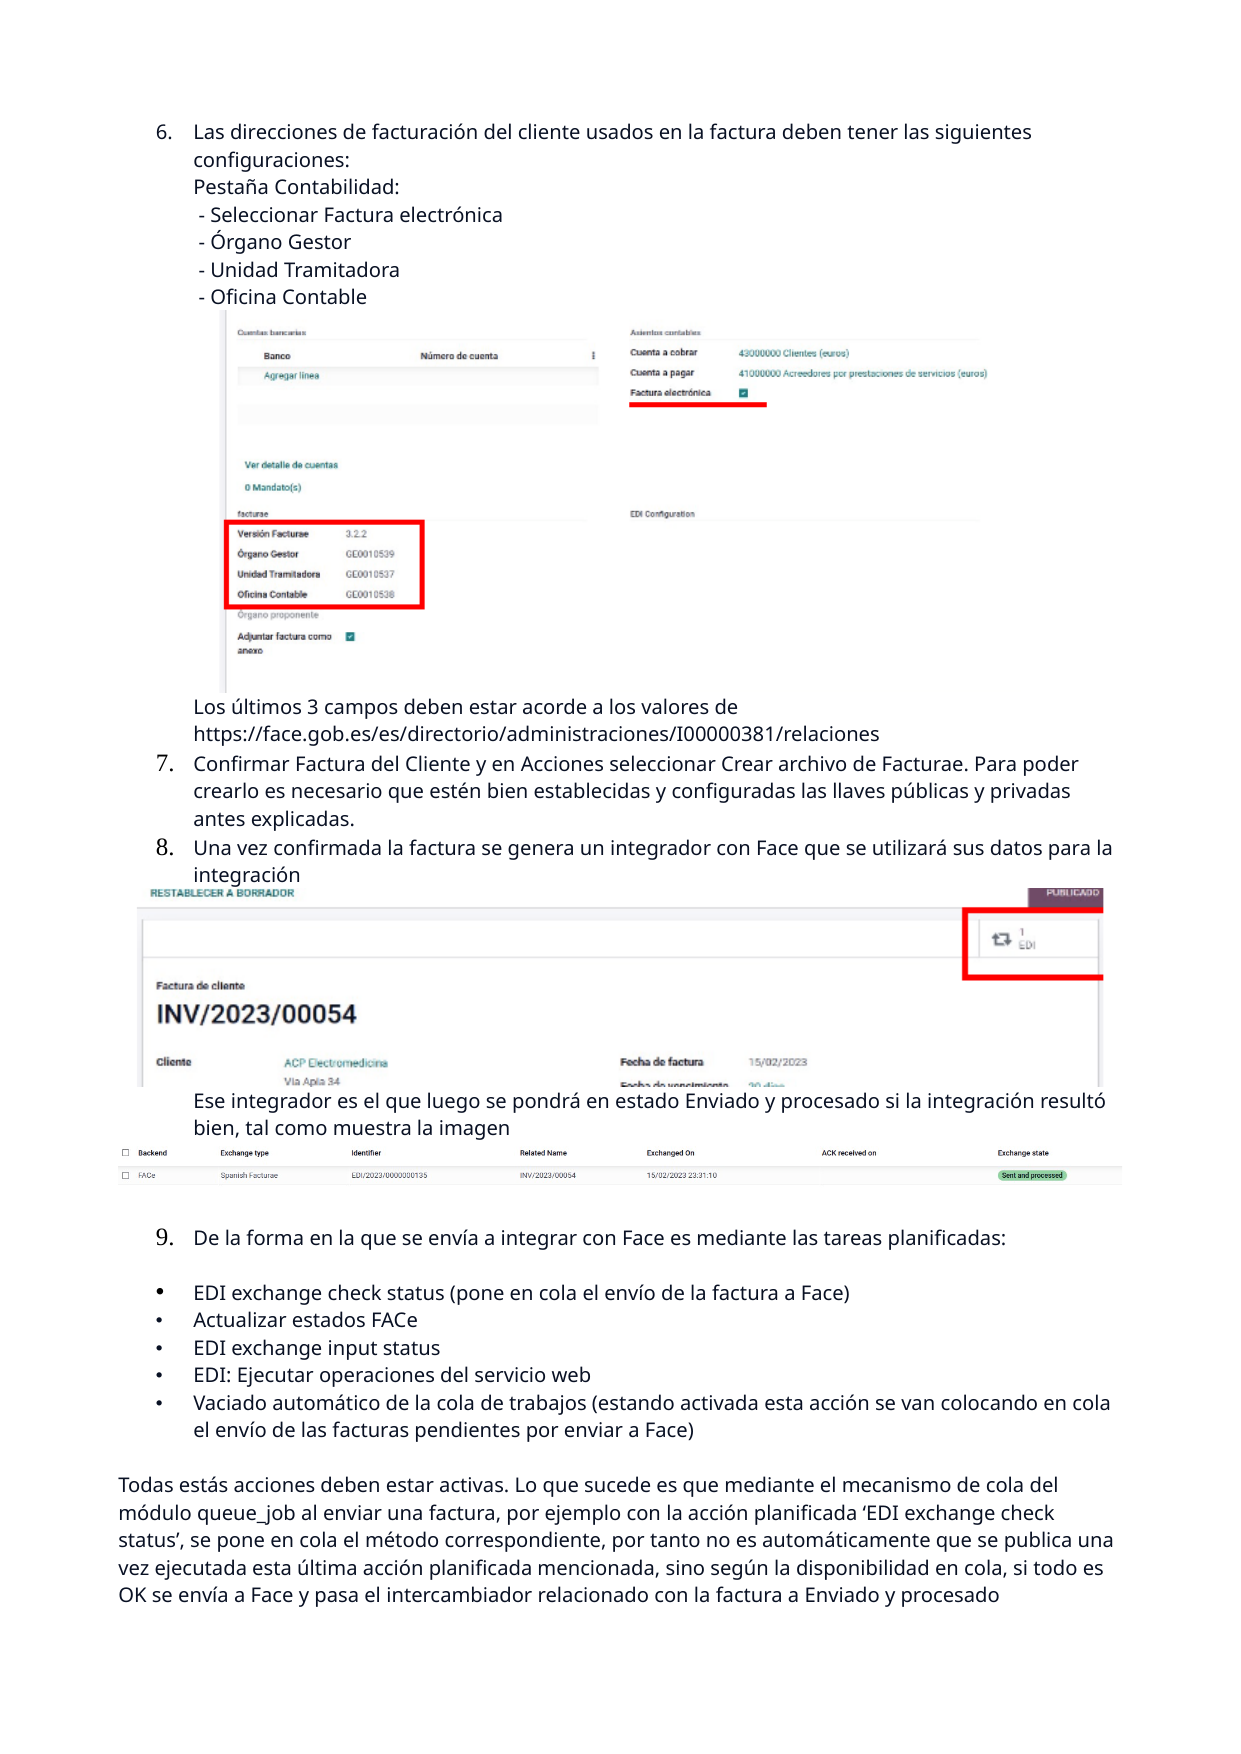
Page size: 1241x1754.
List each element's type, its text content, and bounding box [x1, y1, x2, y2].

list De la forma en la que se envía a integrar con Face es mediante las tareas planificadas: [156, 1222, 1122, 1251]
list - Oficina Contable [156, 283, 1122, 311]
list Pestaña Contabilidad: [156, 173, 1122, 201]
list Confirmar Factura del Cliente y en Acciones seleccionar Crear archivo de Facturae. Para poder crearlo es necesario que estén bien establecidas y configuradas las llaves públicas y privadas antes explicadas. [156, 748, 1122, 832]
picture [118, 1141, 1123, 1195]
list Las direcciones de facturación del cliente usados en la factura deben tener las siguientes configuraciones: [156, 118, 1122, 173]
list - Seleccionar Factura electrónica [156, 201, 1122, 228]
list Ese integrador es el que luego se pondrá en estado Enviado y procesado si la integración resultó bien, tal como muestra la imagen [156, 889, 1122, 1141]
list - Órgano Gestor [156, 228, 1122, 256]
picture [136, 888, 1104, 1087]
list Vaciado automático de la cola de trabajos (estando activada esta acción se van colocando en cola el envío de las facturas pendientes por enviar a Face) [156, 1389, 1122, 1444]
picture [219, 310, 1022, 693]
list EDI exchange input status [156, 1334, 1122, 1361]
list Actualizar estados FACe [156, 1306, 1122, 1334]
list Los últimos 3 campos deben estar acorde a los valores de https://face.gob.es/es/directorio/administraciones/I00000381/relaciones [156, 311, 1122, 748]
list EDI exchange check status (pone en cola el envío de la factura a Face) [156, 1279, 1122, 1306]
list EDI: Ejecutar operaciones del servicio web [156, 1361, 1122, 1389]
list - Unidad Tramitadora [156, 256, 1122, 283]
list Una vez confirmada la factura se genera un integrador con Face que se utilizará sus datos para la integración [156, 832, 1122, 889]
text Todas estás acciones deben estar activas. Lo que sucede es que mediante el mecanismo de cola del módulo queue_job al enviar una factura, por ejemplo con la acción planificada ‘EDI exchange check status’, se pone en cola el método correspondiente, por tanto no es automáticamente que se publica una vez ejecutada esta última acción planificada mencionada, sino según la disponibilidad en cola, si todo es OK se envía a Face y pasa el intercambiador relacionado con la factura a Enviado y procesado [118, 1471, 1122, 1609]
